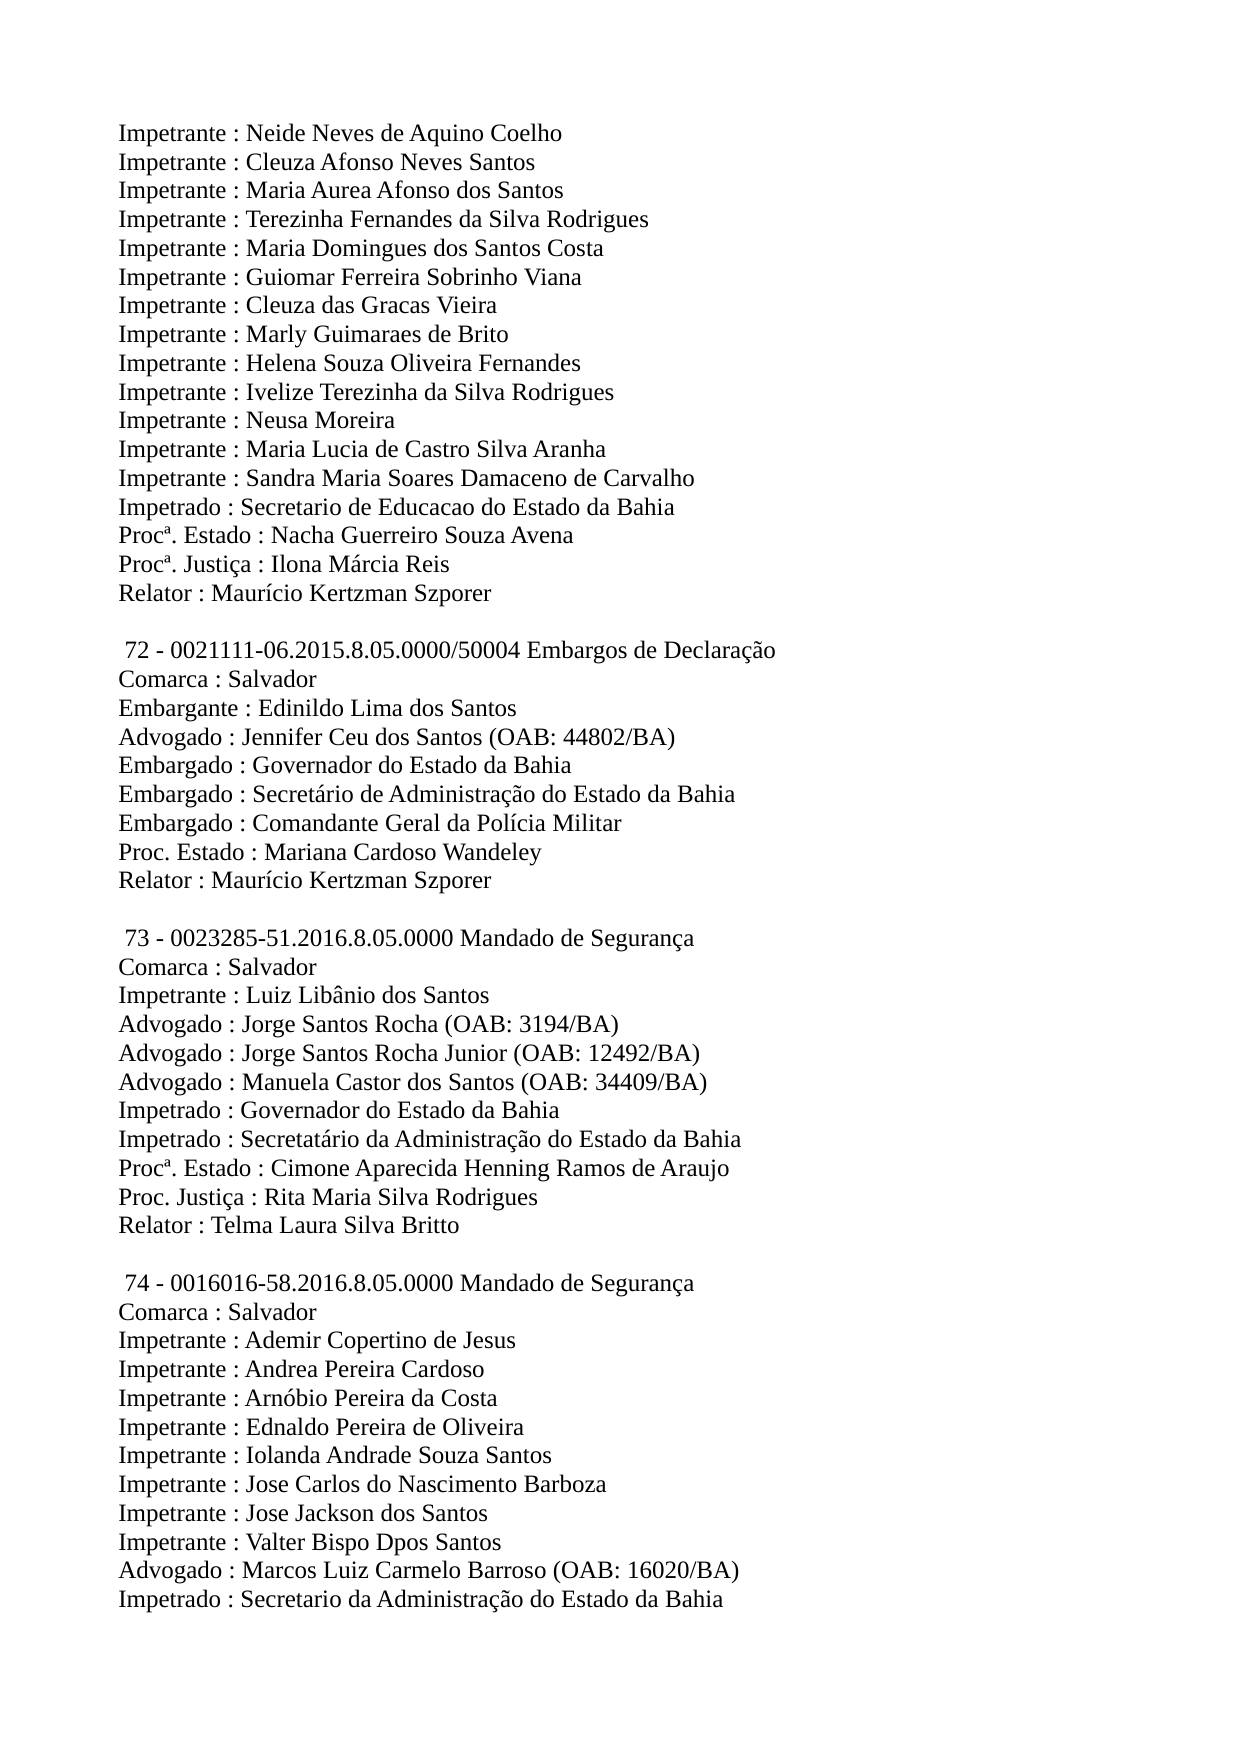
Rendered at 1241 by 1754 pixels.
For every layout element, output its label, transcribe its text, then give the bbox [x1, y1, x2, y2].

text Impetrante : Jose Carlos do Nascimento Barboza [118, 1469, 1122, 1498]
text Impetrante : Marly Guimaraes de Brito [118, 319, 1122, 348]
text Impetrante : Cleuza Afonso Neves Santos [118, 147, 1122, 176]
text Advogado : Jennifer Ceu dos Santos (OAB: 44802/BA) [118, 722, 1122, 751]
text Procª. Justiça : Ilona Márcia Reis [118, 549, 1122, 578]
text Embargado : Governador do Estado da Bahia [118, 751, 1122, 779]
text Impetrante : Luiz Libânio dos Santos [118, 981, 1122, 1009]
text Comarca : Salvador [118, 1297, 1122, 1326]
text Comarca : Salvador [118, 664, 1122, 693]
text Impetrante : Neide Neves de Aquino Coelho [118, 118, 1122, 147]
text Impetrado : Secretario de Educacao do Estado da Bahia [118, 492, 1122, 521]
text Impetrante : Maria Domingues dos Santos Costa [118, 233, 1122, 262]
text Impetrante : Terezinha Fernandes da Silva Rodrigues [118, 204, 1122, 233]
text Impetrante : Valter Bispo Dpos Santos [118, 1527, 1122, 1556]
text Impetrante : Cleuza das Gracas Vieira [118, 291, 1122, 319]
text Relator : Maurício Kertzman Szporer [118, 866, 1122, 894]
text Comarca : Salvador [118, 952, 1122, 981]
text Impetrado : Secretatário da Administração do Estado da Bahia [118, 1124, 1122, 1153]
text Relator : Telma Laura Silva Britto [118, 1211, 1122, 1239]
text Impetrante : Andrea Pereira Cardoso [118, 1354, 1122, 1383]
text Impetrante : Helena Souza Oliveira Fernandes [118, 348, 1122, 377]
text Procª. Estado : Nacha Guerreiro Souza Avena [118, 521, 1122, 549]
text Impetrante : Iolanda Andrade Souza Santos [118, 1441, 1122, 1469]
text Relator : Maurício Kertzman Szporer [118, 578, 1122, 607]
text Impetrante : Ademir Copertino de Jesus [118, 1326, 1122, 1354]
text Impetrante : Ivelize Terezinha da Silva Rodrigues [118, 377, 1122, 406]
text Impetrante : Maria Aurea Afonso dos Santos [118, 176, 1122, 204]
text 73 - 0023285-51.2016.8.05.0000 Mandado de Segurança [118, 923, 1101, 952]
text Impetrante : Jose Jackson dos Santos [118, 1498, 1122, 1527]
text Impetrante : Maria Lucia de Castro Silva Aranha [118, 434, 1122, 463]
text Proc. Justiça : Rita Maria Silva Rodrigues [118, 1182, 1122, 1211]
text Embargado : Secretário de Administração do Estado da Bahia [118, 779, 1122, 808]
text Proc. Estado : Mariana Cardoso Wandeley [118, 837, 1122, 866]
text Impetrante : Guiomar Ferreira Sobrinho Viana [118, 262, 1122, 291]
text 74 - 0016016-58.2016.8.05.0000 Mandado de Segurança [118, 1268, 1101, 1297]
text Impetrante : Ednaldo Pereira de Oliveira [118, 1412, 1122, 1441]
text Impetrante : Sandra Maria Soares Damaceno de Carvalho [118, 463, 1122, 492]
text Procª. Estado : Cimone Aparecida Henning Ramos de Araujo [118, 1153, 1122, 1182]
text Impetrante : Arnóbio Pereira da Costa [118, 1383, 1122, 1412]
text Impetrado : Governador do Estado da Bahia [118, 1096, 1122, 1124]
text Embargado : Comandante Geral da Polícia Militar [118, 808, 1122, 837]
text Advogado : Manuela Castor dos Santos (OAB: 34409/BA) [118, 1067, 1122, 1096]
text Impetrante : Neusa Moreira [118, 406, 1122, 434]
text Advogado : Jorge Santos Rocha Junior (OAB: 12492/BA) [118, 1038, 1122, 1067]
text Advogado : Marcos Luiz Carmelo Barroso (OAB: 16020/BA) [118, 1556, 1122, 1584]
text 72 - 0021111-06.2015.8.05.0000/50004 Embargos de Declaração [118, 636, 1101, 664]
text Embargante : Edinildo Lima dos Santos [118, 693, 1122, 722]
text Impetrado : Secretario da Administração do Estado da Bahia [118, 1584, 1122, 1613]
text Advogado : Jorge Santos Rocha (OAB: 3194/BA) [118, 1009, 1122, 1038]
